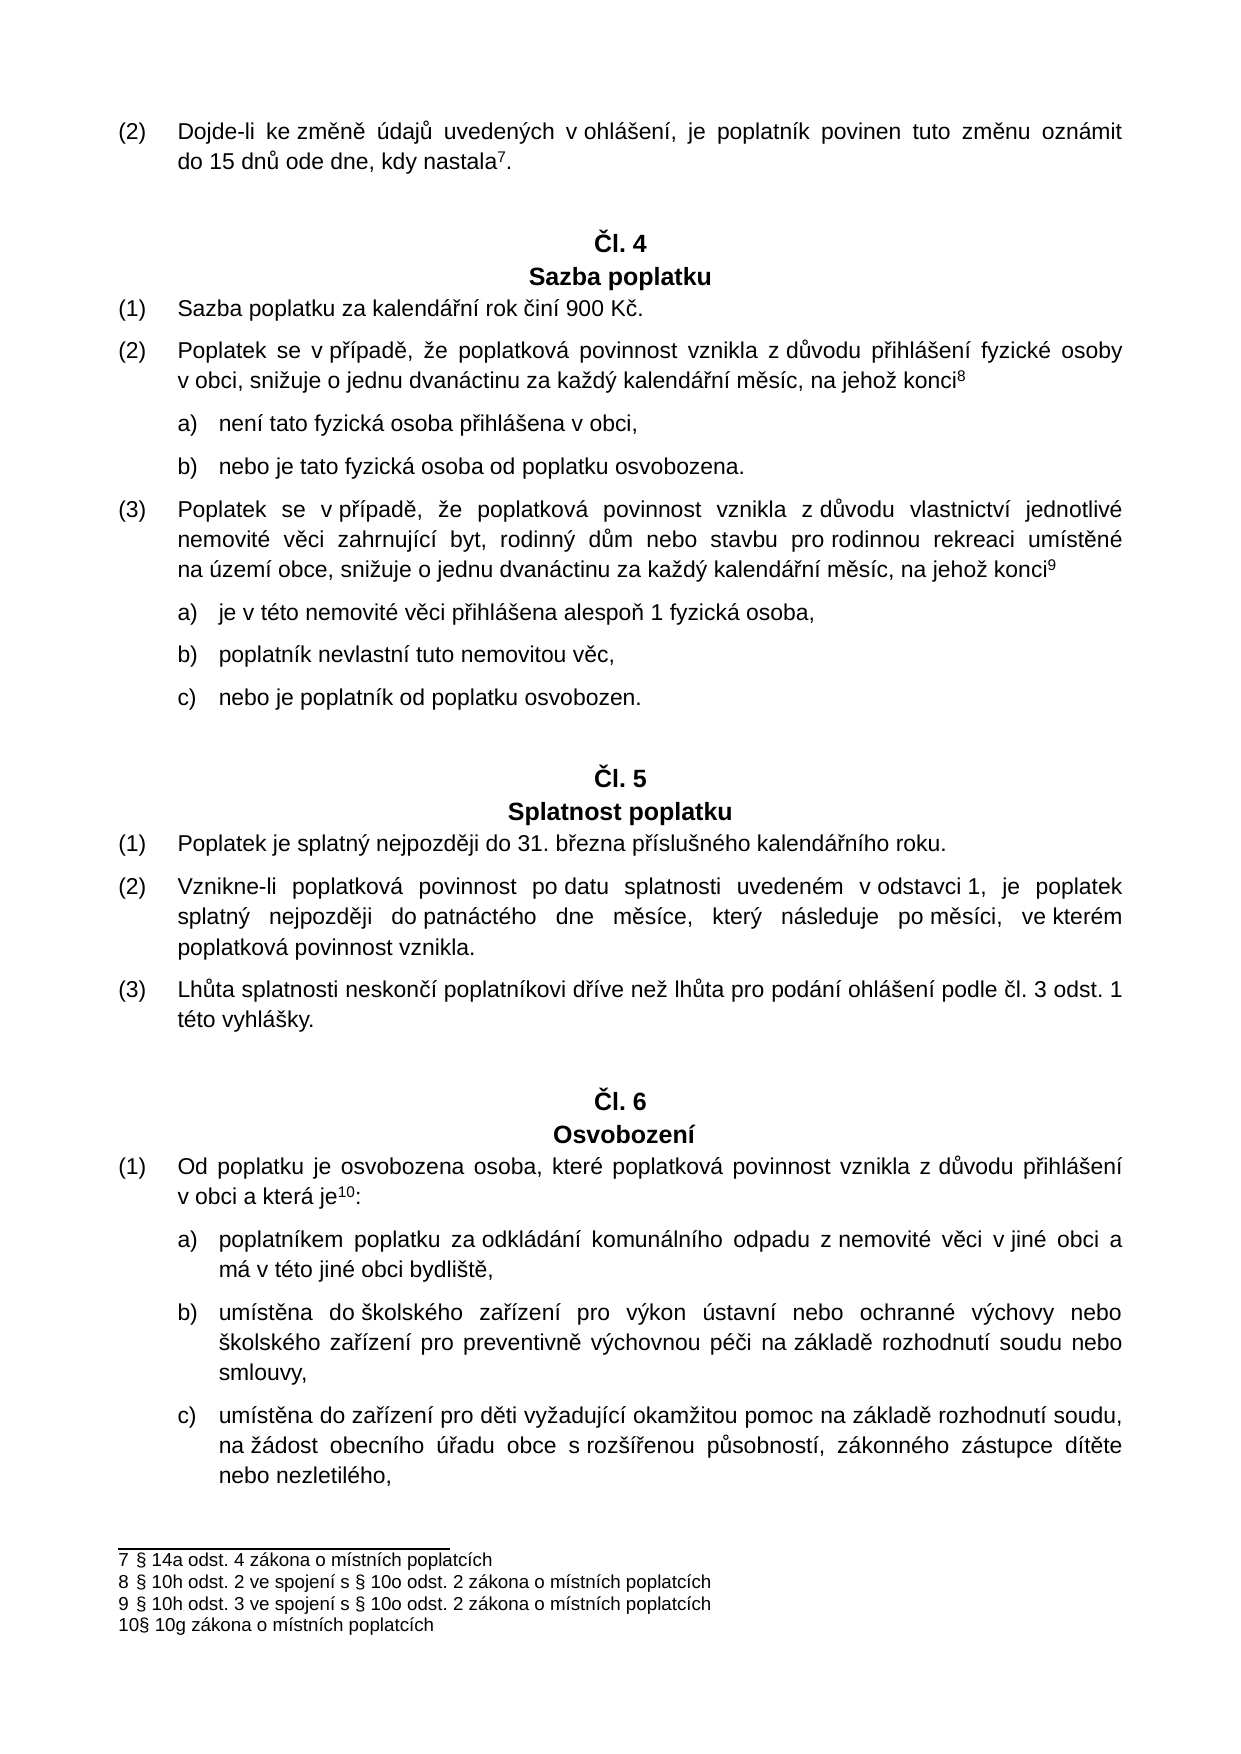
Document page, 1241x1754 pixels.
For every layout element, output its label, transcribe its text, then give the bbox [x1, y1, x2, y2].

list poplatníkem poplatku za odkládání komunálního odpadu z nemovité věci v jiné obci a má v této jiné obci bydliště, [177, 1226, 1122, 1282]
list Dojde-li ke změně údajů uvedených v ohlášení, je poplatník povinen tuto změnu oznámit do 15 dnů ode dne, kdy nastala. [118, 118, 1122, 175]
list § 10g zákona o místních poplatcích [118, 1614, 1122, 1635]
list § 10h odst. 2 ve spojení s § 10o odst. 2 zákona o místních poplatcích [118, 1571, 1122, 1592]
list § 10h odst. 3 ve spojení s § 10o odst. 2 zákona o místních poplatcích [118, 1592, 1122, 1614]
list Lhůta splatnosti neskončí poplatníkovi dříve než lhůta pro podání ohlášení podle čl. 3 odst. 1 této vyhlášky. [118, 976, 1122, 1033]
list umístěna do školského zařízení pro výkon ústavní nebo ochranné výchovy nebo školského zařízení pro preventivně výchovnou péči na základě rozhodnutí soudu nebo smlouvy, [177, 1298, 1122, 1385]
list umístěna do zařízení pro děti vyžadující okamžitou pomoc na základě rozhodnutí soudu, na žádost obecního úřadu obce s rozšířenou působností, zákonného zástupce dítěte nebo nezletilého, [177, 1402, 1122, 1488]
list není tato fyzická osoba přihlášena v obci, [177, 410, 1122, 437]
subtitle Čl. 5 Splatnost poplatku [118, 764, 1122, 826]
list nebo je tato fyzická osoba od poplatku osvobozena. [177, 453, 1122, 479]
list je v této nemovité věci přihlášena alespoň 1 fyzická osoba, [177, 599, 1122, 625]
list Sazba poplatku za kalendářní rok činí 900 Kč. [118, 294, 1122, 321]
list Poplatek je splatný nejpozději do 31. března příslušného kalendářního roku. [118, 830, 1122, 857]
list poplatník nevlastní tuto nemovitou věc, [177, 641, 1122, 668]
list Poplatek se v případě, že poplatková povinnost vznikla z důvodu přihlášení fyzické osoby v obci, snižuje o jednu dvanáctinu za každý kalendářní měsíc, na jehož konci [118, 337, 1122, 394]
list Vznikne-li poplatková povinnost po datu splatnosti uvedeném v odstavci 1, je poplatek splatný nejpozději do patnáctého dne měsíce, který následuje po měsíci, ve kterém poplatková povinnost vznikla. [118, 873, 1122, 960]
subtitle Čl. 4 Sazba poplatku [118, 228, 1122, 290]
list Od poplatku je osvobozena osoba, které poplatková povinnost vznikla z důvodu přihlášení v obci a která je: [118, 1153, 1122, 1209]
list nebo je poplatník od poplatku osvobozen. [177, 684, 1122, 711]
list Poplatek se v případě, že poplatková povinnost vznikla z důvodu vlastnictví jednotlivé nemovité věci zahrnující byt, rodinný dům nebo stavbu pro rodinnou rekreaci umístěné na území obce, snižuje o jednu dvanáctinu za každý kalendářní měsíc, na jehož konci [118, 496, 1122, 582]
list § 14a odst. 4 zákona o místních poplatcích [118, 1549, 1122, 1571]
subtitle Čl. 6 Osvobození [118, 1087, 1122, 1148]
